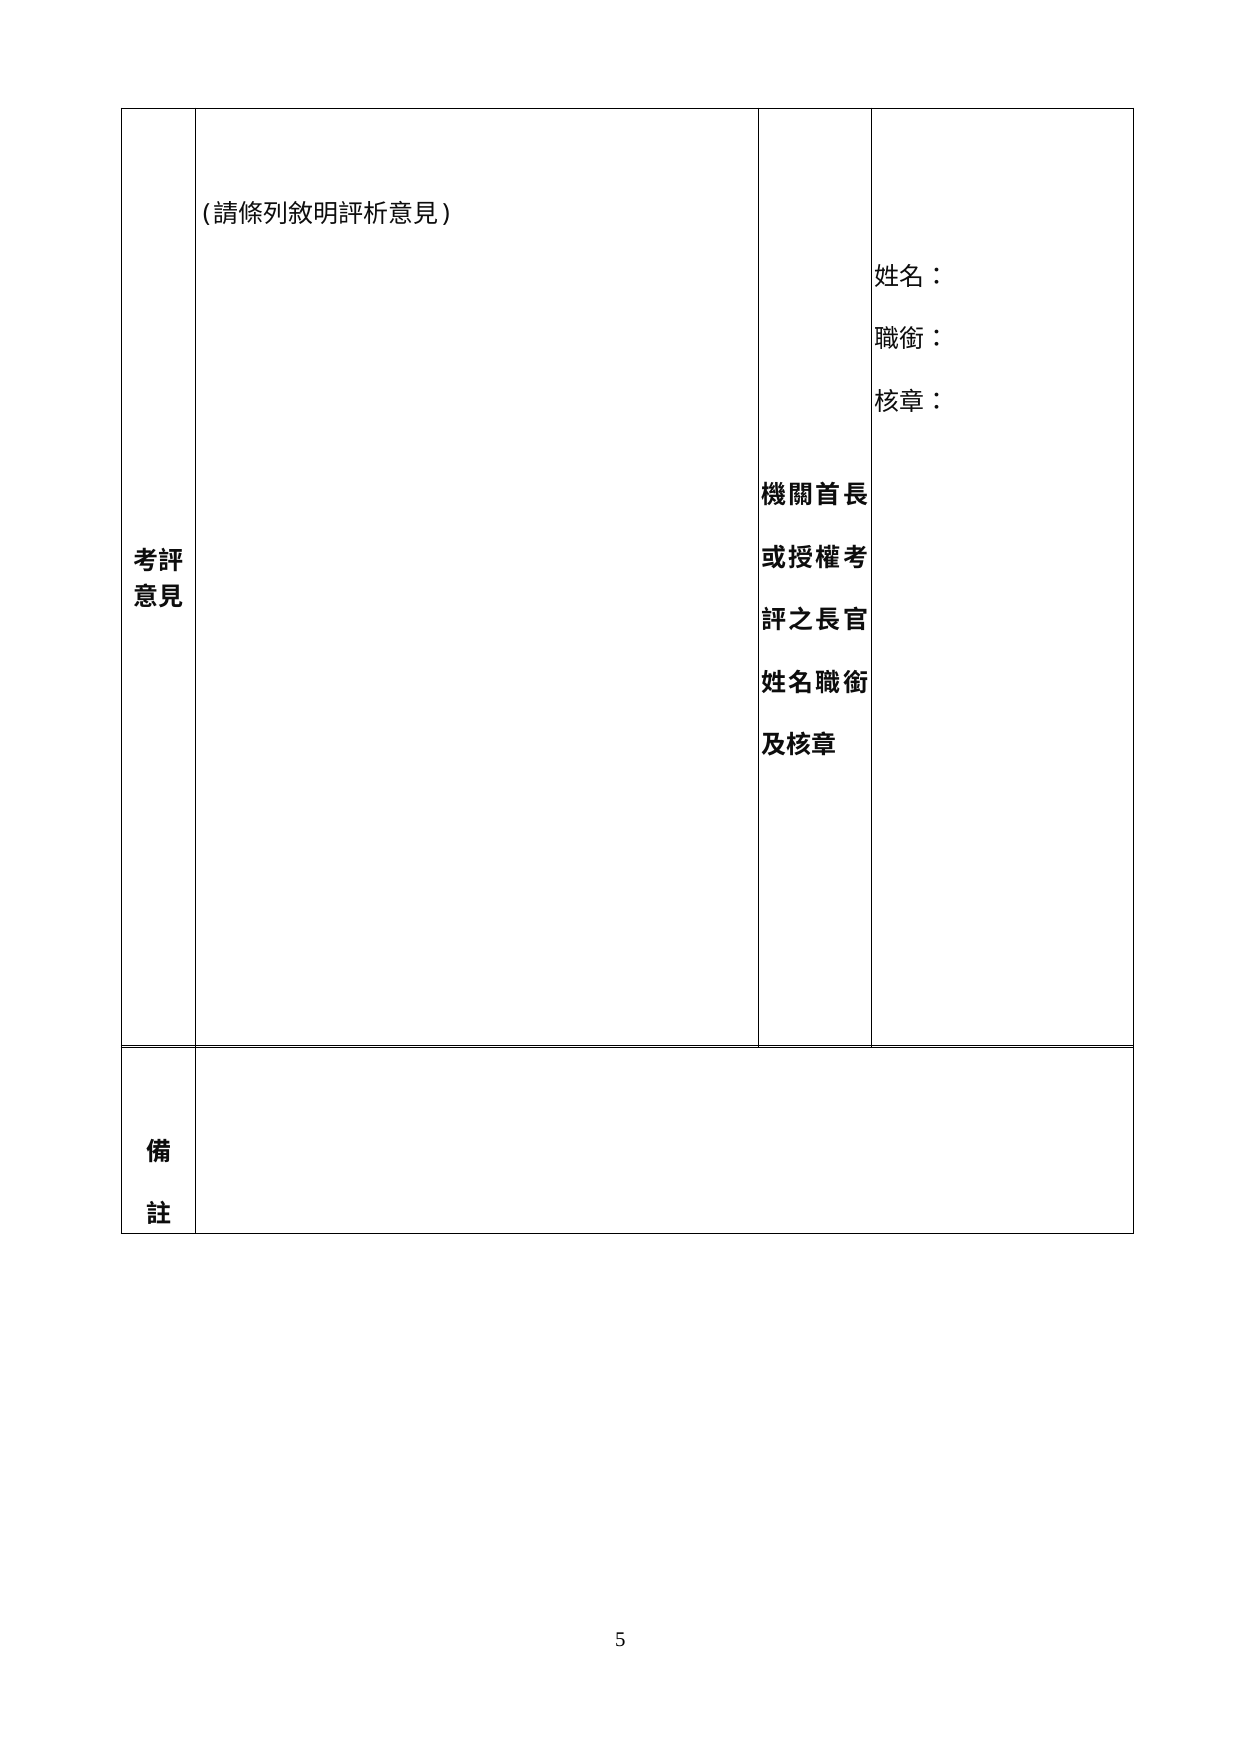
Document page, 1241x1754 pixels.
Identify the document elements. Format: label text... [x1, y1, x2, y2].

table_cell 機關首長或授權考評之長官姓名職銜及核章 [759, 109, 871, 1045]
table_cell [196, 1048, 1133, 1233]
table_cell (請條列敘明評析意見) [196, 109, 758, 1045]
table_cell 備 註 [122, 1048, 195, 1233]
table_cell 考評意見 [122, 109, 195, 1045]
table_cell 姓名： 職銜： 核章： [872, 109, 1133, 1045]
